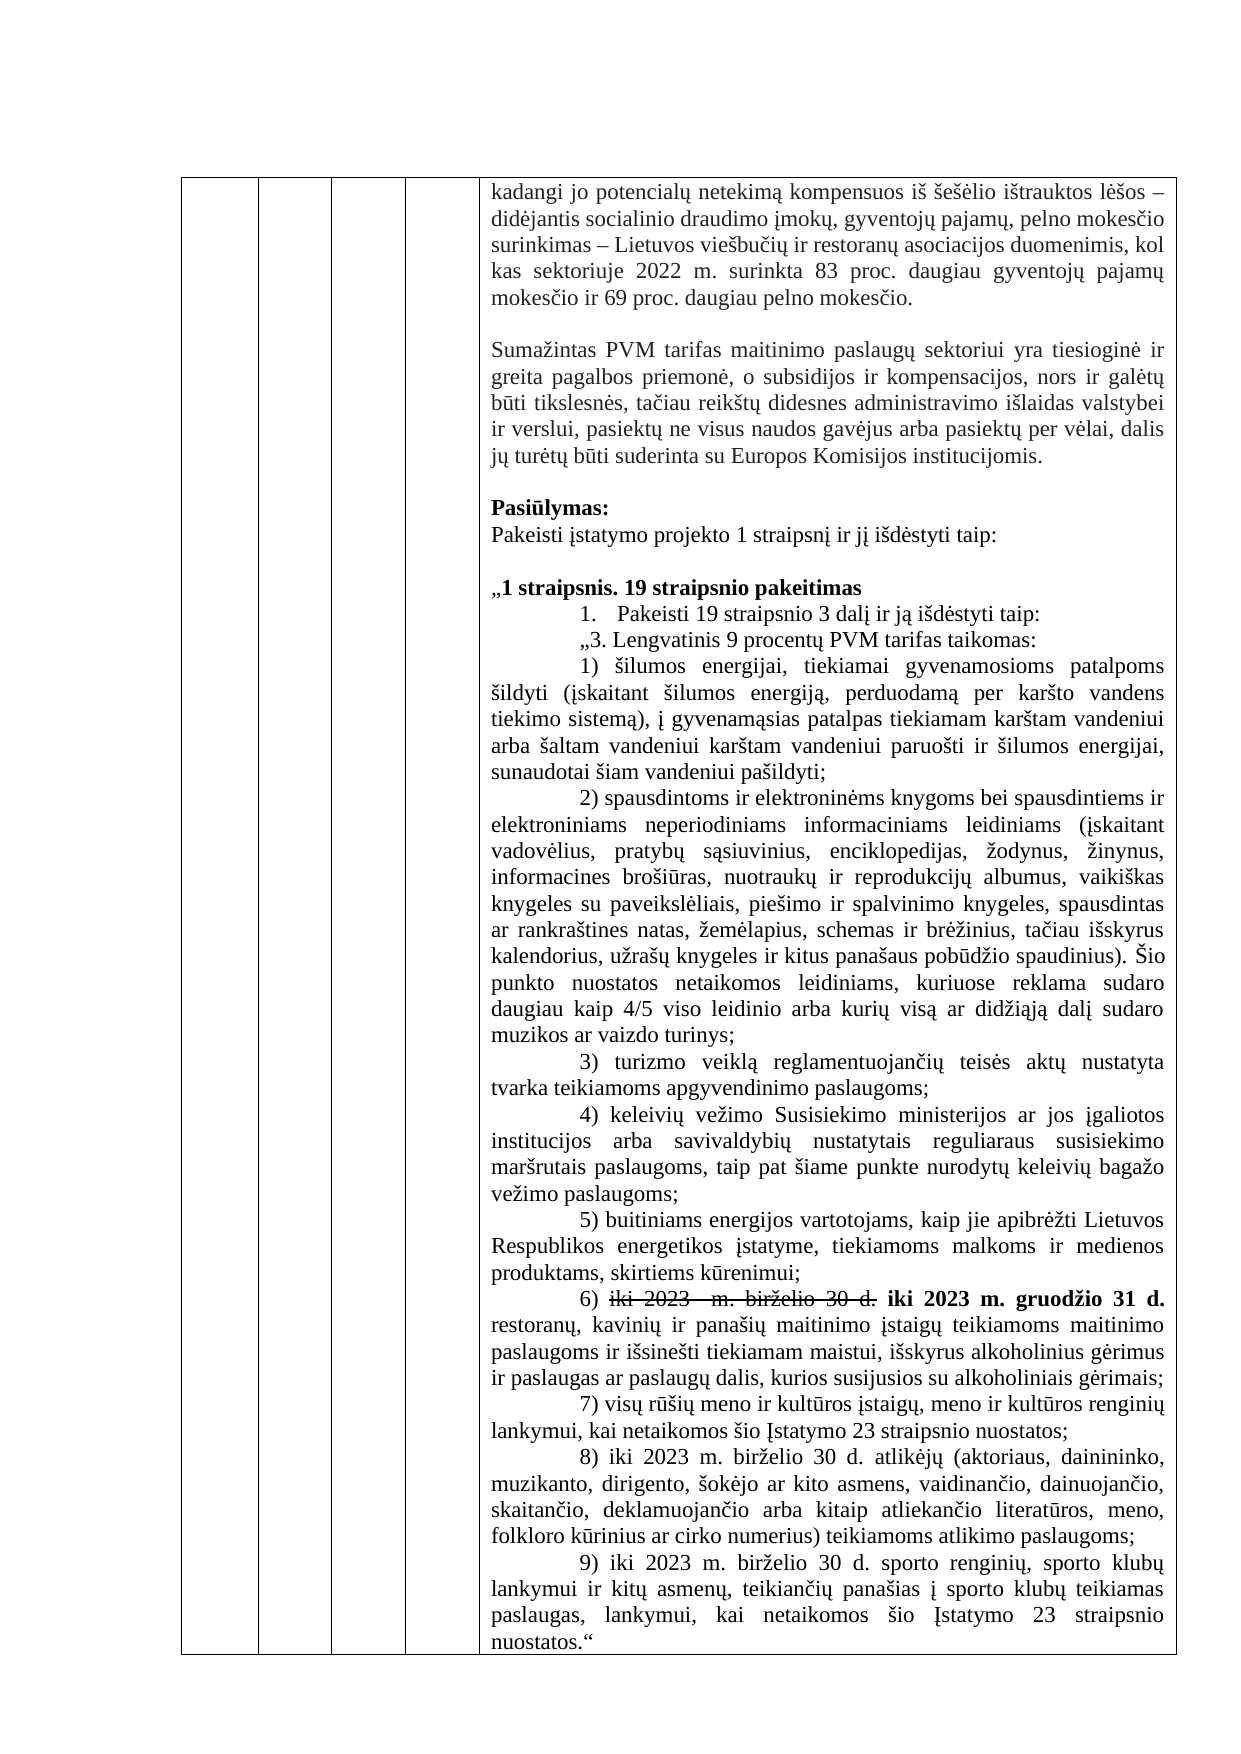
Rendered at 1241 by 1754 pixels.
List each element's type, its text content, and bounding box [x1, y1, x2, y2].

table_cell [406, 178, 479, 1654]
table_cell kadangi jo potencialų netekimą kompensuos iš šešėlio ištrauktos lėšos – didėjantis socialinio draudimo įmokų, gyventojų pajamų, pelno mokesčio surinkimas – Lietuvos viešbučių ir restoranų asociacijos duomenimis, kol kas sektoriuje 2022 m. surinkta 83 proc. daugiau gyventojų pajamų mokesčio ir 69 proc. daugiau pelno mokesčio. Sumažintas PVM tarifas maitinimo paslaugų sektoriui yra tiesioginė ir greita pagalbos priemonė, o subsidijos ir kompensacijos, nors ir galėtų būti tikslesnės, tačiau reikštų didesnes administravimo išlaidas valstybei ir verslui, pasiektų ne visus naudos gavėjus arba pasiektų per vėlai, dalis jų turėtų būti suderinta su Europos Komisijos institucijomis. Pasiūlymas: Pakeisti įstatymo projekto 1 straipsnį ir jį išdėstyti taip: „1 straipsnis. 19 straipsnio pakeitimas Pakeisti 19 straipsnio 3 dalį ir ją išdėstyti taip: „3. Lengvatinis 9 procentų PVM tarifas taikomas: 1) šilumos energijai, tiekiamai gyvenamosioms patalpoms šildyti (įskaitant šilumos energiją, perduodamą per karšto vandens tiekimo sistemą), į gyvenamąsias patalpas tiekiamam karštam vandeniui arba šaltam vandeniui karštam vandeniui paruošti ir šilumos energijai, sunaudotai šiam vandeniui pašildyti; 2) spausdintoms ir elektroninėms knygoms bei spausdintiems ir elektroniniams neperiodiniams informaciniams leidiniams (įskaitant vadovėlius, pratybų sąsiuvinius, enciklopedijas, žodynus, žinynus, informacines brošiūras, nuotraukų ir reprodukcijų albumus, vaikiškas knygeles su paveikslėliais, piešimo ir spalvinimo knygeles, spausdintas ar rankraštines natas, žemėlapius, schemas ir brėžinius, tačiau išskyrus kalendorius, užrašų knygeles ir kitus panašaus pobūdžio spaudinius). Šio punkto nuostatos netaikomos leidiniams, kuriuose reklama sudaro daugiau kaip 4/5 viso leidinio arba kurių visą ar didžiąją dalį sudaro muzikos ar vaizdo turinys; 3) turizmo veiklą reglamentuojančių teisės aktų nustatyta tvarka teikiamoms apgyvendinimo paslaugoms; 4) keleivių vežimo Susisiekimo ministerijos ar jos įgaliotos institucijos arba savivaldybių nustatytais reguliaraus susisiekimo maršrutais paslaugoms, taip pat šiame punkte nurodytų keleivių bagažo vežimo paslaugoms; 5) buitiniams energijos vartotojams, kaip jie apibrėžti Lietuvos Respublikos energetikos įstatyme, tiekiamoms malkoms ir medienos produktams, skirtiems kūrenimui; 6) iki 2023 m. birželio 30 d. iki 2023 m. gruodžio 31 d. restoranų, kavinių ir panašių maitinimo įstaigų teikiamoms maitinimo paslaugoms ir išsinešti tiekiamam maistui, išskyrus alkoholinius gėrimus ir paslaugas ar paslaugų dalis, kurios susijusios su alkoholiniais gėrimais; 7) visų rūšių meno ir kultūros įstaigų, meno ir kultūros renginių lankymui, kai netaikomos šio Įstatymo 23 straipsnio nuostatos; 8) iki 2023 m. birželio 30 d. atlikėjų (aktoriaus, dainininko, muzikanto, dirigento, šokėjo ar kito asmens, vaidinančio, dainuojančio, skaitančio, deklamuojančio arba kitaip atliekančio literatūros, meno, folkloro kūrinius ar cirko numerius) teikiamoms atlikimo paslaugoms; 9) iki 2023 m. birželio 30 d. sporto renginių, sporto klubų lankymui ir kitų asmenų, teikiančių panašias į sporto klubų teikiamas paslaugas, lankymui, kai netaikomos šio Įstatymo 23 straipsnio nuostatos.“ [480, 178, 1176, 1654]
table_cell [332, 178, 405, 1654]
table_cell [259, 178, 331, 1654]
table_cell [182, 178, 258, 1654]
